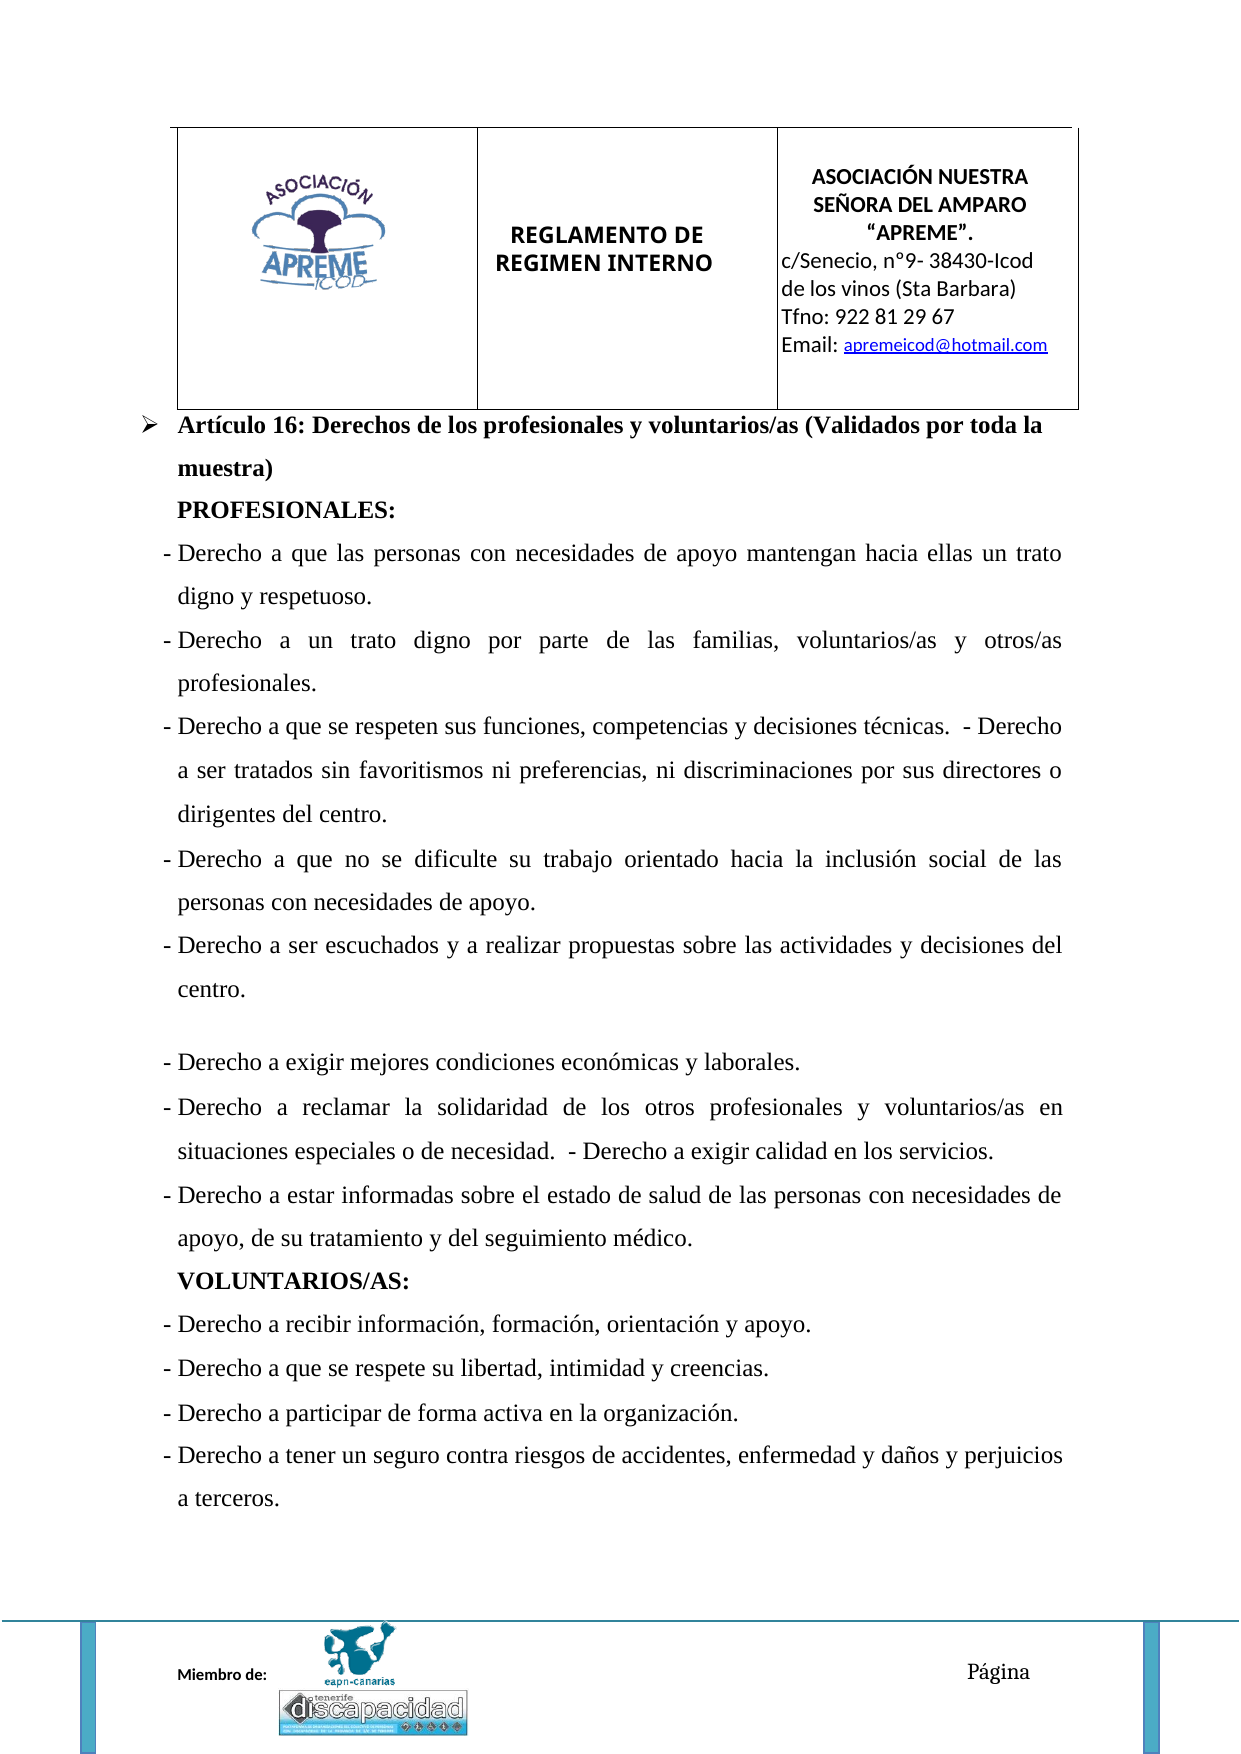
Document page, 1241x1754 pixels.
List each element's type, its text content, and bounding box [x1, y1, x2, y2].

text VOLUNTARIOS/AS: [177, 1266, 1063, 1295]
list Derecho a que se respeten sus funciones, competencias y decisiones técnicas. - Derecho a ser tratados sin favoritismos ni preferencias, ni discriminaciones por sus directores o dirigentes del centro. [163, 711, 1063, 828]
list Derecho a reclamar la solidaridad de los otros profesionales y voluntarios/as en situaciones especiales o de necesidad. - Derecho a exigir calidad en los servicios. [163, 1092, 1063, 1164]
list Derecho a ser escuchados y a realizar propuestas sobre las actividades y decisiones del centro. [163, 931, 1063, 1002]
list Derecho a recibir información, formación, orientación y apoyo. [163, 1309, 1063, 1337]
list Derecho a un trato digno por parte de las familias, voluntarios/as y otros/as profesionales. [163, 625, 1063, 697]
list Derecho a que las personas con necesidades de apoyo mantengan hacia ellas un trato digno y respetuoso. [163, 538, 1063, 610]
text PROFESIONALES: [177, 496, 1063, 524]
table_header [778, 128, 1078, 409]
table_header [478, 128, 777, 409]
list Derecho a estar informadas sobre el estado de salud de las personas con necesidades de apoyo, de su tratamiento y del seguimiento médico. [163, 1180, 1063, 1252]
list Derecho a que no se dificulte su trabajo orientado hacia la inclusión social de las personas con necesidades de apoyo. [163, 844, 1063, 916]
list Derecho a participar de forma activa en la organización. [163, 1398, 1063, 1427]
list Artículo 16: Derechos de los profesionales y voluntarios/as (Validados por toda la muestra) [140, 410, 1063, 482]
list Derecho a que se respete su libertad, intimidad y creencias. [163, 1353, 1063, 1382]
list Derecho a exigir mejores condiciones económicas y laborales. [163, 1047, 1063, 1076]
table_header [178, 128, 477, 409]
list Derecho a tener un seguro contra riesgos de accidentes, enfermedad y daños y perjuicios a terceros. [163, 1441, 1063, 1512]
